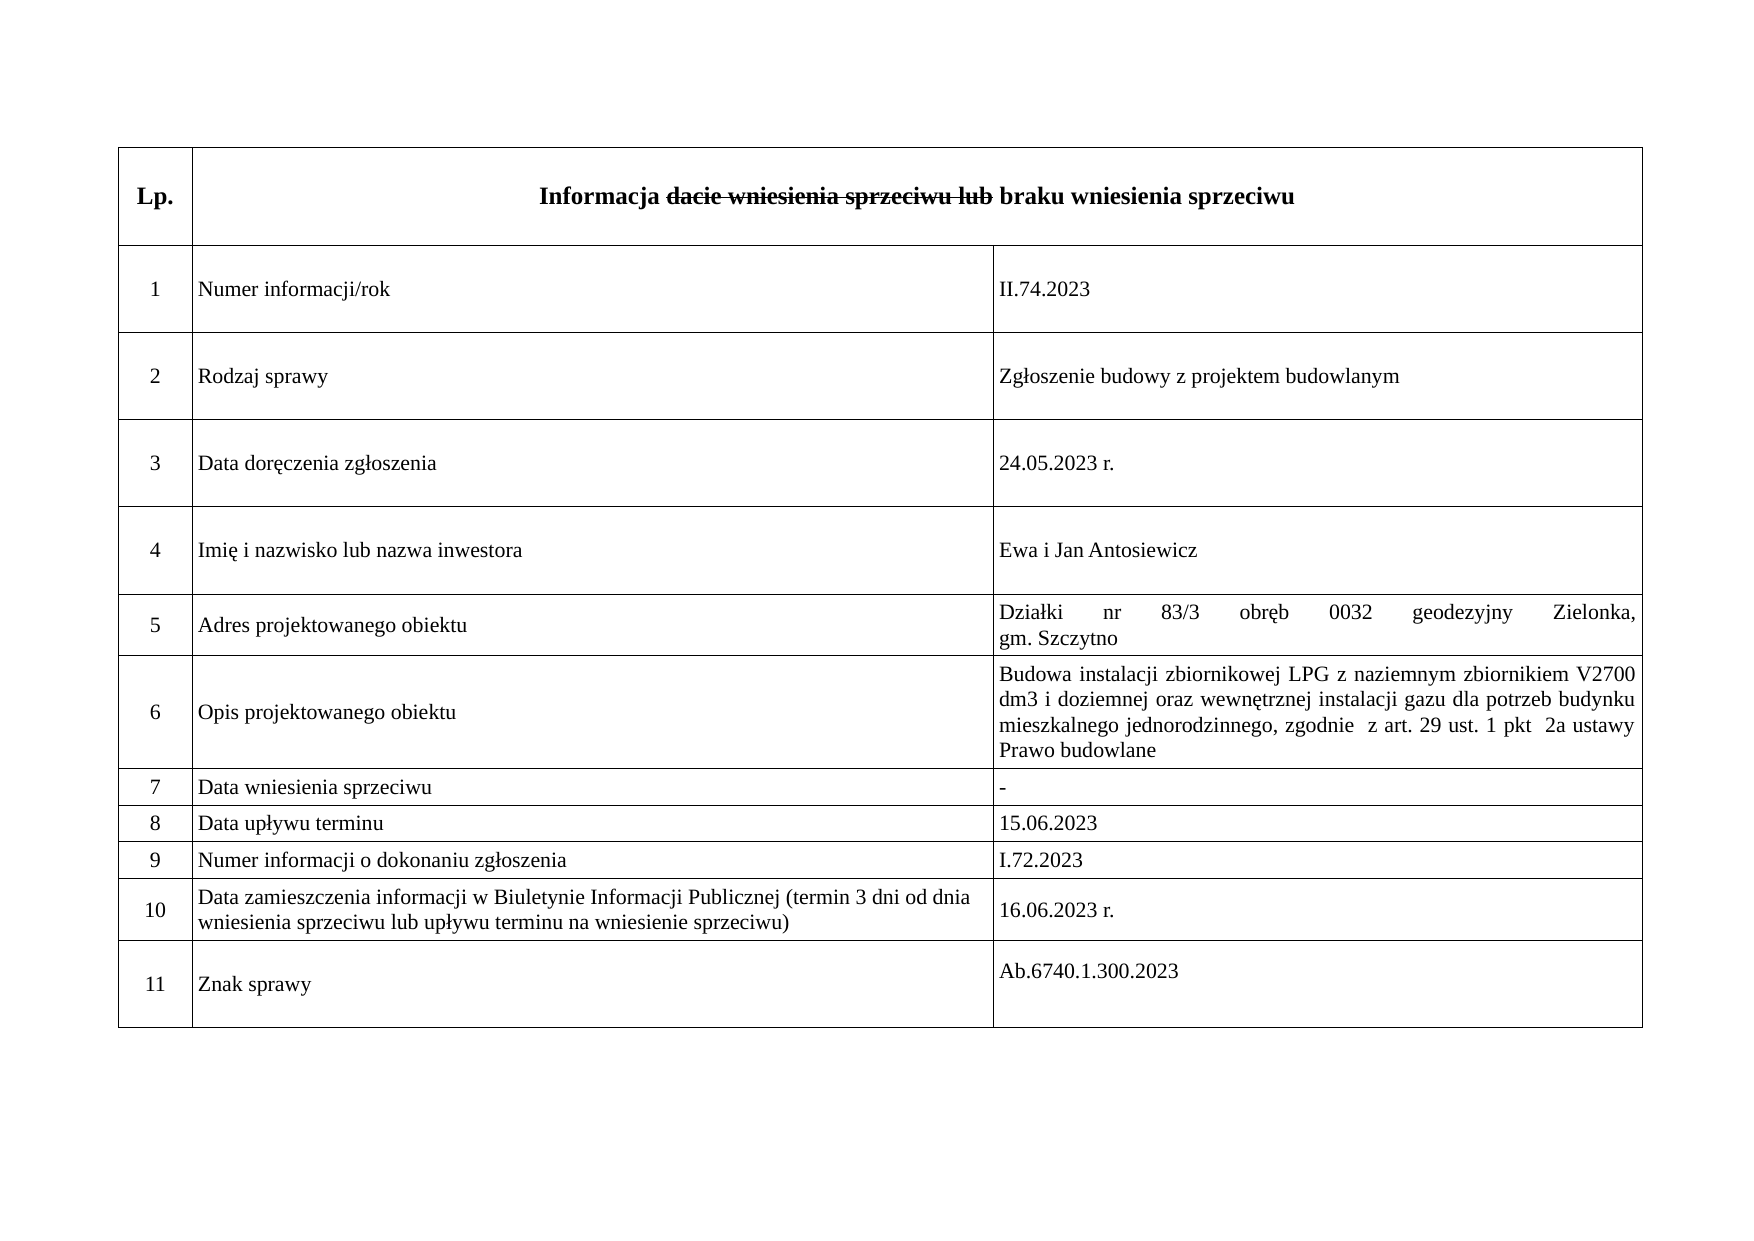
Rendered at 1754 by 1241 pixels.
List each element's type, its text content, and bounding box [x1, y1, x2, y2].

table_cell 4 [119, 507, 192, 593]
table_cell 16.06.2023 r. [994, 879, 1642, 940]
table_header Informacja dacie wniesienia sprzeciwu lub braku wniesienia sprzeciwu [193, 148, 1642, 245]
table_cell Opis projektowanego obiektu [193, 656, 993, 768]
table_cell - [994, 769, 1642, 804]
table_cell 24.05.2023 r. [994, 420, 1642, 506]
table_cell Imię i nazwisko lub nazwa inwestora [193, 507, 993, 593]
table_cell 2 [119, 333, 192, 419]
table_cell Rodzaj sprawy [193, 333, 993, 419]
table_cell Data zamieszczenia informacji w Biuletynie Informacji Publicznej (termin 3 dni od dnia wniesienia sprzeciwu lub upływu terminu na wniesienie sprzeciwu) [193, 879, 993, 940]
table_cell Data doręczenia zgłoszenia [193, 420, 993, 506]
table_cell 10 [119, 879, 192, 940]
table_cell 6 [119, 656, 192, 768]
table_cell Ewa i Jan Antosiewicz [994, 507, 1642, 593]
table_cell Ab.6740.1.300.2023 [994, 941, 1642, 1027]
table_header Lp. [119, 148, 192, 245]
table_cell 15.06.2023 [994, 806, 1642, 841]
table_cell Adres projektowanego obiektu [193, 595, 993, 655]
table_cell Numer informacji/rok [193, 246, 993, 332]
table_cell 5 [119, 595, 192, 655]
table_cell 7 [119, 769, 192, 804]
table_cell Zgłoszenie budowy z projektem budowlanym [994, 333, 1642, 419]
table_cell 9 [119, 842, 192, 878]
table_cell II.74.2023 [994, 246, 1642, 332]
table_cell 3 [119, 420, 192, 506]
table_cell 8 [119, 806, 192, 841]
table_cell Data wniesienia sprzeciwu [193, 769, 993, 804]
table_cell Numer informacji o dokonaniu zgłoszenia [193, 842, 993, 878]
table_cell Budowa instalacji zbiornikowej LPG z naziemnym zbiornikiem V2700 dm3 i doziemnej oraz wewnętrznej instalacji gazu dla potrzeb budynku mieszkalnego jednorodzinnego, zgodnie z art. 29 ust. 1 pkt 2a ustawy Prawo budowlane [994, 656, 1642, 768]
table_cell Data upływu terminu [193, 806, 993, 841]
table_cell 1 [119, 246, 192, 332]
table_cell I.72.2023 [994, 842, 1642, 878]
table_cell Znak sprawy [193, 941, 993, 1027]
table_cell Działki nr 83/3 obręb 0032 geodezyjny Zielonka, gm. Szczytno [994, 595, 1642, 655]
table_cell 11 [119, 941, 192, 1027]
